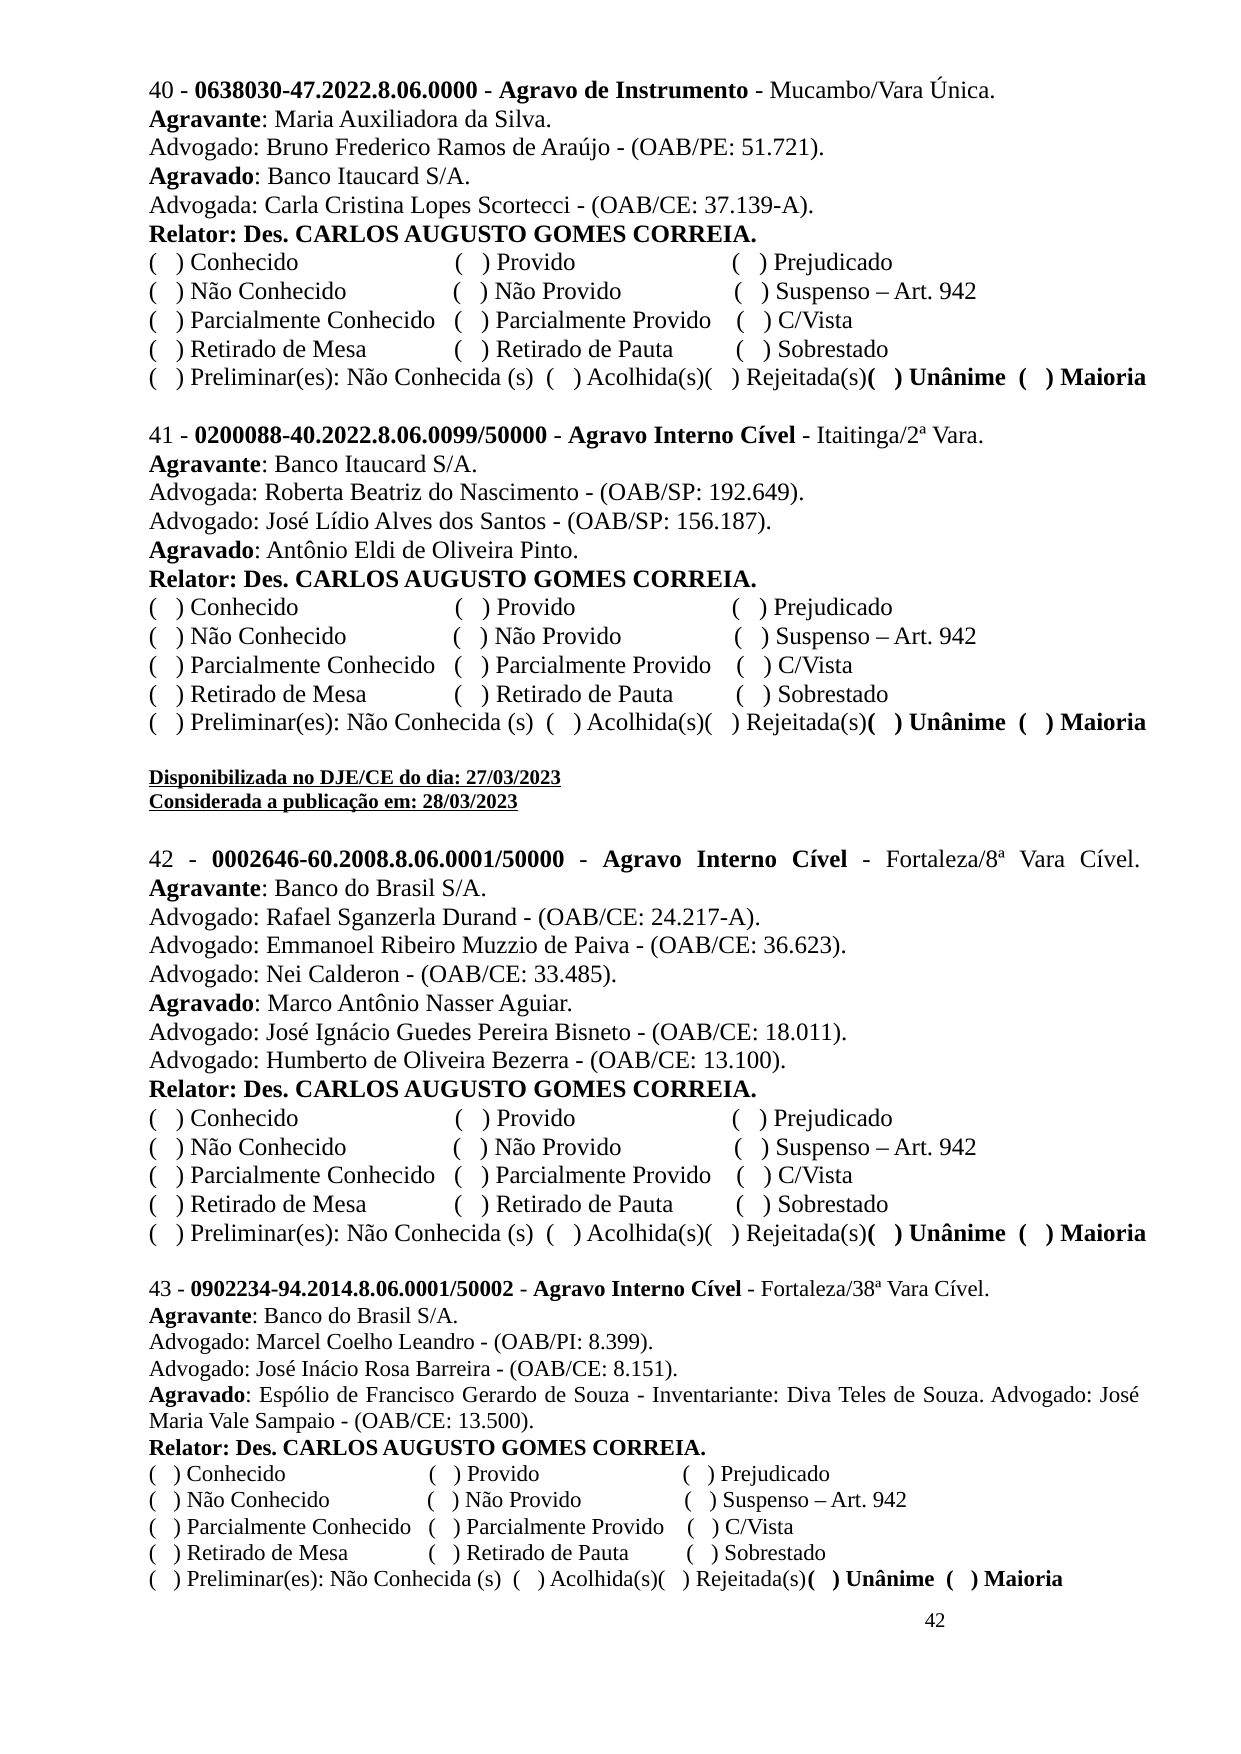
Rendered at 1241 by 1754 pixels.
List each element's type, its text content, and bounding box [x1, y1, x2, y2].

text ( ) Não Conhecido ( ) Não Provido ( ) Suspenso – Art. 942 [148, 276, 1158, 305]
text Relator: Des. CARLOS AUGUSTO GOMES CORREIA. [148, 1434, 1141, 1460]
text ( ) Retirado de Mesa ( ) Retirado de Pauta ( ) Sobrestado [148, 679, 1158, 707]
text Considerada a publicação em: 28/03/2023 [148, 789, 1141, 813]
text ( ) Conhecido ( ) Provido ( ) Prejudicado [148, 592, 1141, 621]
text ( ) Retirado de Mesa ( ) Retirado de Pauta ( ) Sobrestado [148, 1189, 1158, 1218]
text ( ) Parcialmente Conhecido ( ) Parcialmente Provido ( ) C/Vista [148, 1513, 1158, 1539]
text 43 - 0902234-94.2014.8.06.0001/50002 - Agravo Interno Cível - Fortaleza/38ª Vara Cível. [148, 1276, 1141, 1302]
text Advogado: Nei Calderon - (OAB/CE: 33.485). [148, 959, 1141, 988]
text ( ) Preliminar(es): Não Conhecida (s) ( ) Acolhida(s)( ) Rejeitada(s)( ) Unânime ( ) Maioria [148, 362, 1158, 391]
text Advogado: Emmanoel Ribeiro Muzzio de Paiva - (OAB/CE: 36.623). [148, 931, 1141, 959]
text ( ) Conhecido ( ) Provido ( ) Prejudicado [148, 1103, 1141, 1132]
text Advogado: José Inácio Rosa Barreira - (OAB/CE: 8.151). [148, 1354, 1141, 1381]
text 41 - 0200088-40.2022.8.06.0099/50000 - Agravo Interno Cível - Itaitinga/2ª Vara. [148, 420, 1141, 449]
text 40 - 0638030-47.2022.8.06.0000 - Agravo de Instrumento - Mucambo/Vara Única. [148, 75, 1141, 104]
text ( ) Retirado de Mesa ( ) Retirado de Pauta ( ) Sobrestado [148, 334, 1158, 362]
text Advogado: José Ignácio Guedes Pereira Bisneto - (OAB/CE: 18.011). [148, 1017, 1141, 1046]
text Relator: Des. CARLOS AUGUSTO GOMES CORREIA. [148, 564, 1141, 592]
text Relator: Des. CARLOS AUGUSTO GOMES CORREIA. [148, 1074, 1141, 1103]
text ( ) Conhecido ( ) Provido ( ) Prejudicado [148, 247, 1141, 276]
text Advogado: José Lídio Alves dos Santos - (OAB/SP: 156.187). [148, 506, 1141, 535]
text Agravado: Antônio Eldi de Oliveira Pinto. [148, 535, 1141, 564]
text Advogado: Marcel Coelho Leandro - (OAB/PI: 8.399). [148, 1328, 1141, 1354]
text Agravante: Banco do Brasil S/A. [148, 1302, 1141, 1328]
text Advogado: Rafael Sganzerla Durand - (OAB/CE: 24.217-A). [148, 902, 1141, 931]
text ( ) Preliminar(es): Não Conhecida (s) ( ) Acolhida(s)( ) Rejeitada(s)( ) Unânime ( ) Maioria [148, 1565, 1158, 1592]
text ( ) Parcialmente Conhecido ( ) Parcialmente Provido ( ) C/Vista [148, 650, 1158, 679]
text Agravado: Espólio de Francisco Gerardo de Souza - Inventariante: Diva Teles de Souza. Advogado: José Maria Vale Sampaio - (OAB/CE: 13.500). [148, 1381, 1141, 1434]
text Agravado: Marco Antônio Nasser Aguiar. [148, 988, 1141, 1017]
text Agravante: Maria Auxiliadora da Silva. [148, 104, 1141, 132]
text ( ) Parcialmente Conhecido ( ) Parcialmente Provido ( ) C/Vista [148, 1161, 1158, 1189]
text Advogada: Roberta Beatriz do Nascimento - (OAB/SP: 192.649). [148, 477, 1141, 506]
text ( ) Não Conhecido ( ) Não Provido ( ) Suspenso – Art. 942 [148, 1486, 1158, 1513]
text Advogada: Carla Cristina Lopes Scortecci - (OAB/CE: 37.139-A). [148, 190, 1141, 219]
text ( ) Retirado de Mesa ( ) Retirado de Pauta ( ) Sobrestado [148, 1539, 1158, 1565]
text Advogado: Humberto de Oliveira Bezerra - (OAB/CE: 13.100). [148, 1046, 1141, 1074]
text Agravante: Banco Itaucard S/A. [148, 449, 1141, 477]
text Advogado: Bruno Frederico Ramos de Araújo - (OAB/PE: 51.721). [148, 132, 1141, 161]
text ( ) Parcialmente Conhecido ( ) Parcialmente Provido ( ) C/Vista [148, 305, 1158, 334]
text Disponibilizada no DJE/CE do dia: 27/03/2023 [148, 765, 1141, 789]
text 42 - 0002646-60.2008.8.06.0001/50000 - Agravo Interno Cível - Fortaleza/8ª Vara Cível. Agravante: Banco do Brasil S/A. [148, 844, 1141, 902]
text ( ) Preliminar(es): Não Conhecida (s) ( ) Acolhida(s)( ) Rejeitada(s)( ) Unânime ( ) Maioria [148, 1218, 1158, 1247]
text ( ) Preliminar(es): Não Conhecida (s) ( ) Acolhida(s)( ) Rejeitada(s)( ) Unânime ( ) Maioria [148, 707, 1158, 736]
text Relator: Des. CARLOS AUGUSTO GOMES CORREIA. [148, 219, 1141, 247]
text ( ) Não Conhecido ( ) Não Provido ( ) Suspenso – Art. 942 [148, 621, 1158, 650]
text ( ) Não Conhecido ( ) Não Provido ( ) Suspenso – Art. 942 [148, 1132, 1158, 1161]
text Agravado: Banco Itaucard S/A. [148, 161, 1141, 190]
text ( ) Conhecido ( ) Provido ( ) Prejudicado [148, 1460, 1141, 1486]
